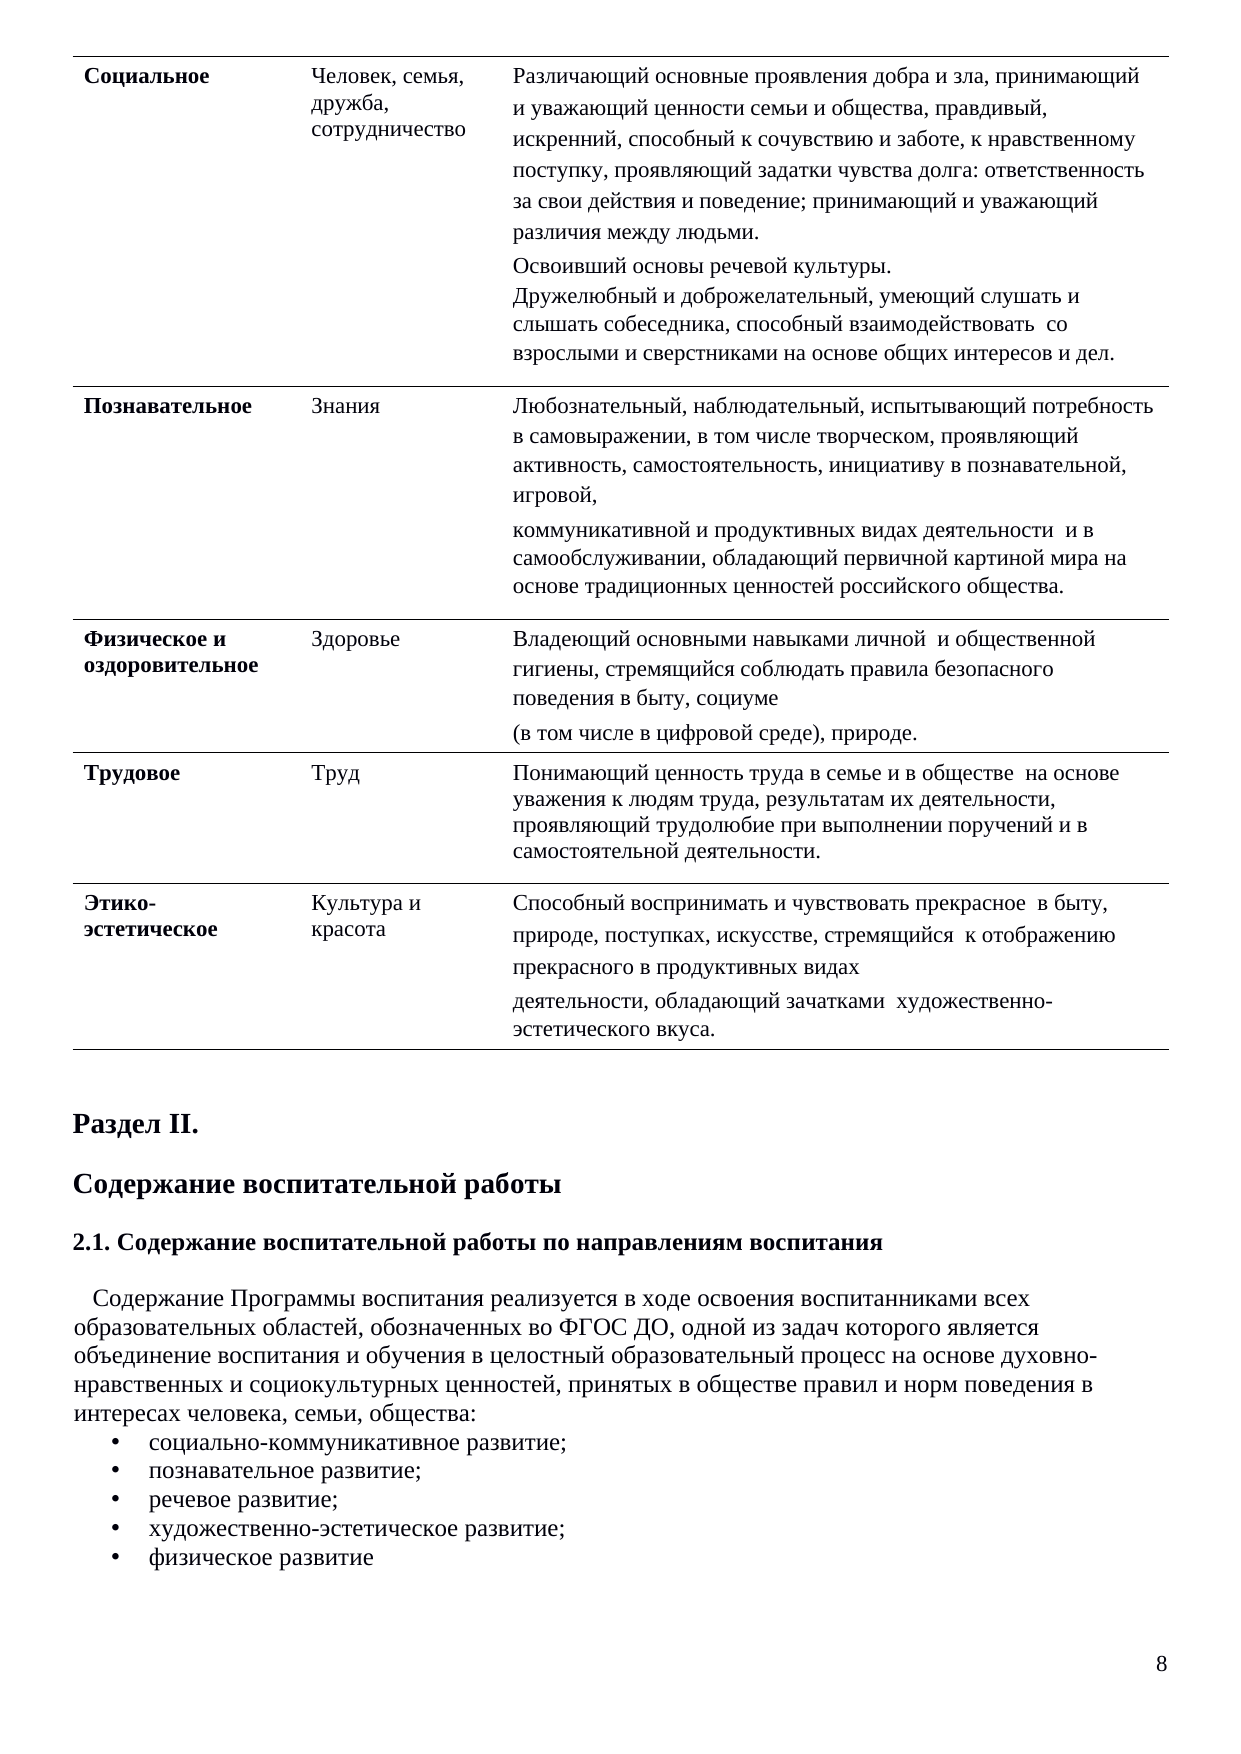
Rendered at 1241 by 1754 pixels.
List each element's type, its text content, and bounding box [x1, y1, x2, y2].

list познавательное развитие; [111, 1455, 1167, 1484]
list физическое развитие [111, 1542, 1167, 1570]
table_cell Способный воспринимать и чувствовать прекрасное в быту, природе, поступках, искусстве, стремящийся к отображению прекрасного в продуктивных видах деятельности, обладающий зачатками художественно-эстетического вкуса. [501, 884, 1168, 1049]
table_cell Владеющий основными навыками личной и общественной гигиены, стремящийся соблюдать правила безопасного поведения в быту, социуме (в том числе в цифровой среде), природе. [501, 620, 1168, 752]
table_cell Трудовое [73, 753, 300, 883]
table_cell Различающий основные проявления добра и зла, принимающий и уважающий ценности семьи и общества, правдивый, искренний, способный к сочувствию и заботе, к нравственному поступку, проявляющий задатки чувства долга: ответственность за свои действия и поведение; принимающий и уважающий различия между людьми. Освоивший основы речевой культуры. Дружелюбный и доброжелательный, умеющий слушать и слышать собеседника, способный взаимодействовать со взрослыми и сверстниками на основе общих интересов и дел. [501, 57, 1168, 386]
list художественно-эстетическое развитие; [111, 1513, 1167, 1542]
table_cell Знания [300, 387, 501, 619]
subtitle 2.1. Содержание воспитательной работы по направлениям воспитания [72, 1227, 1167, 1256]
table_cell Любознательный, наблюдательный, испытывающий потребность в самовыражении, в том числе творческом, проявляющий активность, самостоятельность, инициативу в познавательной, игровой, коммуникативной и продуктивных видах деятельности и в самообслуживании, обладающий первичной картиной мира на основе традиционных ценностей российского общества. [501, 387, 1168, 619]
table_cell Человек, семья, дружба, сотрудничество [300, 57, 501, 386]
subtitle Содержание воспитательной работы [72, 1167, 1167, 1200]
table_cell Социальное [73, 57, 300, 386]
table_cell Этико-эстетическое [73, 884, 300, 1049]
list речевое развитие; [111, 1484, 1167, 1513]
table_cell Здоровье [300, 620, 501, 752]
list социально-коммуникативное развитие; [111, 1427, 1167, 1455]
table_cell Познавательное [73, 387, 300, 619]
table_cell Культура и красота [300, 884, 501, 1049]
table_cell Понимающий ценность труда в семье и в обществе на основе уважения к людям труда, результатам их деятельности, проявляющий трудолюбие при выполнении поручений и в самостоятельной деятельности. [501, 753, 1168, 883]
text Содержание Программы воспитания реализуется в ходе освоения воспитанниками всех образовательных областей, обозначенных во ФГОС ДО, одной из задач которого является объединение воспитания и обучения в целостный образовательный процесс на основе духовно-нравственных и социокультурных ценностей, принятых в обществе правил и норм поведения в интересах человека, семьи, общества: [73, 1283, 1167, 1427]
table_cell Труд [300, 753, 501, 883]
subtitle Раздел II. [72, 1106, 1167, 1139]
table_cell Физическое и оздоровительное [73, 620, 300, 752]
